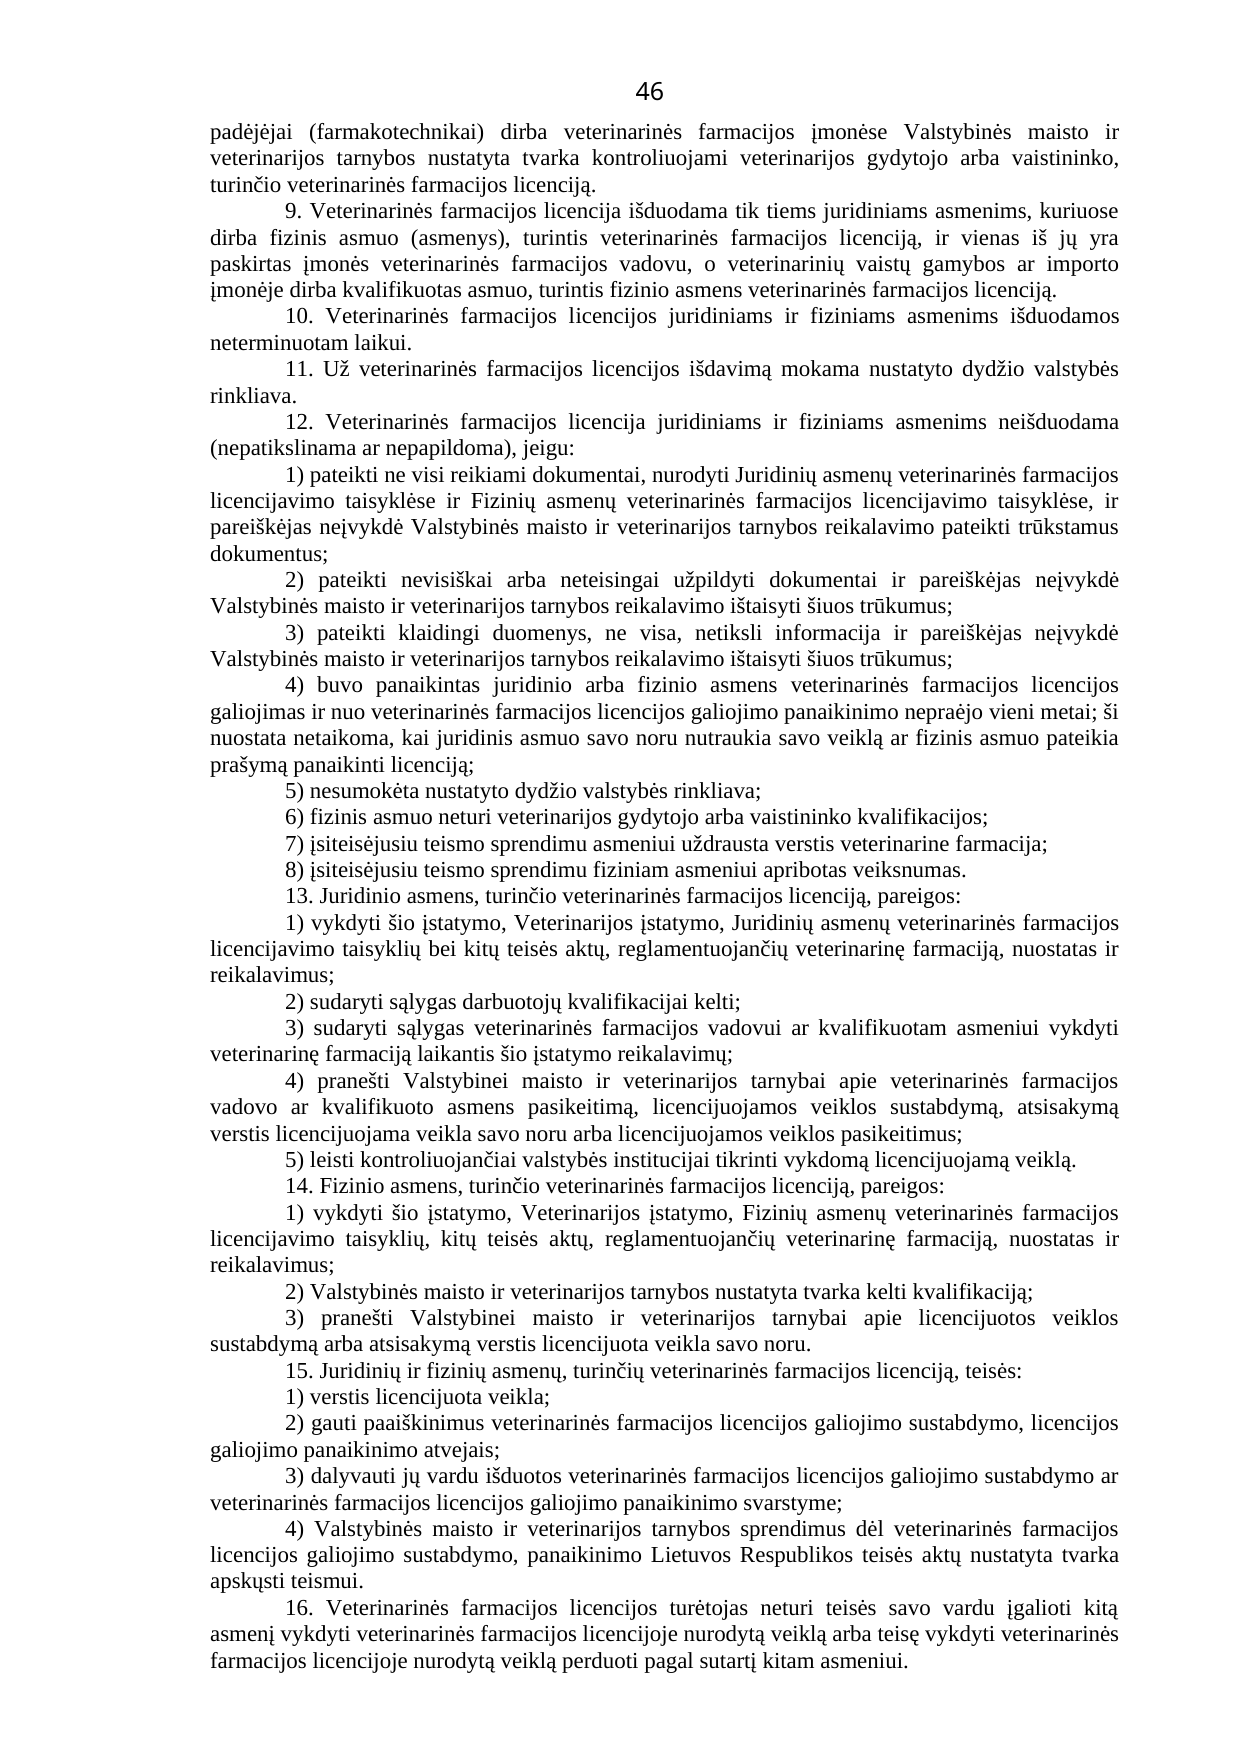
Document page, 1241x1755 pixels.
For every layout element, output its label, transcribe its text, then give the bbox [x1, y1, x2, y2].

text 15. Juridinių ir fizinių asmenų, turinčių veterinarinės farmacijos licenciją, teisės: [210, 1357, 1120, 1383]
text 3) pranešti Valstybinei maisto ir veterinarijos tarnybai apie licencijuotos veiklos sustabdymą arba atsisakymą verstis licencijuota veikla savo noru. [210, 1304, 1120, 1357]
text 5) leisti kontroliuojančiai valstybės institucijai tikrinti vykdomą licencijuojamą veiklą. [210, 1146, 1120, 1172]
text 13. Juridinio asmens, turinčio veterinarinės farmacijos licenciją, pareigos: [210, 882, 1120, 909]
text 2) Valstybinės maisto ir veterinarijos tarnybos nustatyta tvarka kelti kvalifikaciją; [210, 1278, 1120, 1304]
text 10. Veterinarinės farmacijos licencijos juridiniams ir fiziniams asmenims išduodamos neterminuotam laikui. [210, 303, 1120, 355]
text 4) Valstybinės maisto ir veterinarijos tarnybos sprendimus dėl veterinarinės farmacijos licencijos galiojimo sustabdymo, panaikinimo Lietuvos Respublikos teisės aktų nustatyta tvarka apskųsti teismui. [210, 1515, 1120, 1594]
text 2) pateikti nevisiškai arba neteisingai užpildyti dokumentai ir pareiškėjas neįvykdė Valstybinės maisto ir veterinarijos tarnybos reikalavimo ištaisyti šiuos trūkumus; [210, 566, 1120, 619]
text 8) įsiteisėjusiu teismo sprendimu fiziniam asmeniui apribotas veiksnumas. [210, 856, 1120, 882]
text 6) fizinis asmuo neturi veterinarijos gydytojo arba vaistininko kvalifikacijos; [210, 803, 1120, 830]
text 12. Veterinarinės farmacijos licencija juridiniams ir fiziniams asmenims neišduodama (nepatikslinama ar nepapildoma), jeigu: [210, 408, 1120, 461]
text 5) nesumokėta nustatyto dydžio valstybės rinkliava; [210, 777, 1120, 803]
text 3) pateikti klaidingi duomenys, ne visa, netiksli informacija ir pareiškėjas neįvykdė Valstybinės maisto ir veterinarijos tarnybos reikalavimo ištaisyti šiuos trūkumus; [210, 619, 1120, 672]
text 4) pranešti Valstybinei maisto ir veterinarijos tarnybai apie veterinarinės farmacijos vadovo ar kvalifikuoto asmens pasikeitimą, licencijuojamos veiklos sustabdymą, atsisakymą verstis licencijuojama veikla savo noru arba licencijuojamos veiklos pasikeitimus; [210, 1067, 1120, 1146]
text 1) verstis licencijuota veikla; [210, 1383, 1120, 1409]
text padėjėjai (farmakotechnikai) dirba veterinarinės farmacijos įmonėse Valstybinės maisto ir veterinarijos tarnybos nustatyta tvarka kontroliuojami veterinarijos gydytojo arba vaistininko, turinčio veterinarinės farmacijos licenciją. [210, 118, 1120, 197]
text 1) vykdyti šio įstatymo, Veterinarijos įstatymo, Juridinių asmenų veterinarinės farmacijos licencijavimo taisyklių bei kitų teisės aktų, reglamentuojančių veterinarinę farmaciją, nuostatas ir reikalavimus; [210, 909, 1120, 988]
text 3) sudaryti sąlygas veterinarinės farmacijos vadovui ar kvalifikuotam asmeniui vykdyti veterinarinę farmaciją laikantis šio įstatymo reikalavimų; [210, 1014, 1120, 1067]
text 7) įsiteisėjusiu teismo sprendimu asmeniui uždrausta verstis veterinarine farmacija; [210, 830, 1120, 856]
text 4) buvo panaikintas juridinio arba fizinio asmens veterinarinės farmacijos licencijos galiojimas ir nuo veterinarinės farmacijos licencijos galiojimo panaikinimo nepraėjo vieni metai; ši nuostata netaikoma, kai juridinis asmuo savo noru nutraukia savo veiklą ar fizinis asmuo pateikia prašymą panaikinti licenciją; [210, 672, 1120, 777]
text 9. Veterinarinės farmacijos licencija išduodama tik tiems juridiniams asmenims, kuriuose dirba fizinis asmuo (asmenys), turintis veterinarinės farmacijos licenciją, ir vienas iš jų yra paskirtas įmonės veterinarinės farmacijos vadovu, o veterinarinių vaistų gamybos ar importo įmonėje dirba kvalifikuotas asmuo, turintis fizinio asmens veterinarinės farmacijos licenciją. [210, 197, 1120, 303]
text 1) pateikti ne visi reikiami dokumentai, nurodyti Juridinių asmenų veterinarinės farmacijos licencijavimo taisyklėse ir Fizinių asmenų veterinarinės farmacijos licencijavimo taisyklėse, ir pareiškėjas neįvykdė Valstybinės maisto ir veterinarijos tarnybos reikalavimo pateikti trūkstamus dokumentus; [210, 461, 1120, 566]
text 2) sudaryti sąlygas darbuotojų kvalifikacijai kelti; [210, 988, 1120, 1014]
text 2) gauti paaiškinimus veterinarinės farmacijos licencijos galiojimo sustabdymo, licencijos galiojimo panaikinimo atvejais; [210, 1409, 1120, 1462]
text 11. Už veterinarinės farmacijos licencijos išdavimą mokama nustatyto dydžio valstybės rinkliava. [210, 355, 1120, 408]
text 14. Fizinio asmens, turinčio veterinarinės farmacijos licenciją, pareigos: [210, 1172, 1120, 1199]
text 3) dalyvauti jų vardu išduotos veterinarinės farmacijos licencijos galiojimo sustabdymo ar veterinarinės farmacijos licencijos galiojimo panaikinimo svarstyme; [210, 1462, 1120, 1515]
text 1) vykdyti šio įstatymo, Veterinarijos įstatymo, Fizinių asmenų veterinarinės farmacijos licencijavimo taisyklių, kitų teisės aktų, reglamentuojančių veterinarinę farmaciją, nuostatas ir reikalavimus; [210, 1199, 1120, 1278]
text 16. Veterinarinės farmacijos licencijos turėtojas neturi teisės savo vardu įgalioti kitą asmenį vykdyti veterinarinės farmacijos licencijoje nurodytą veiklą arba teisę vykdyti veterinarinės farmacijos licencijoje nurodytą veiklą perduoti pagal sutartį kitam asmeniui. [210, 1594, 1120, 1673]
